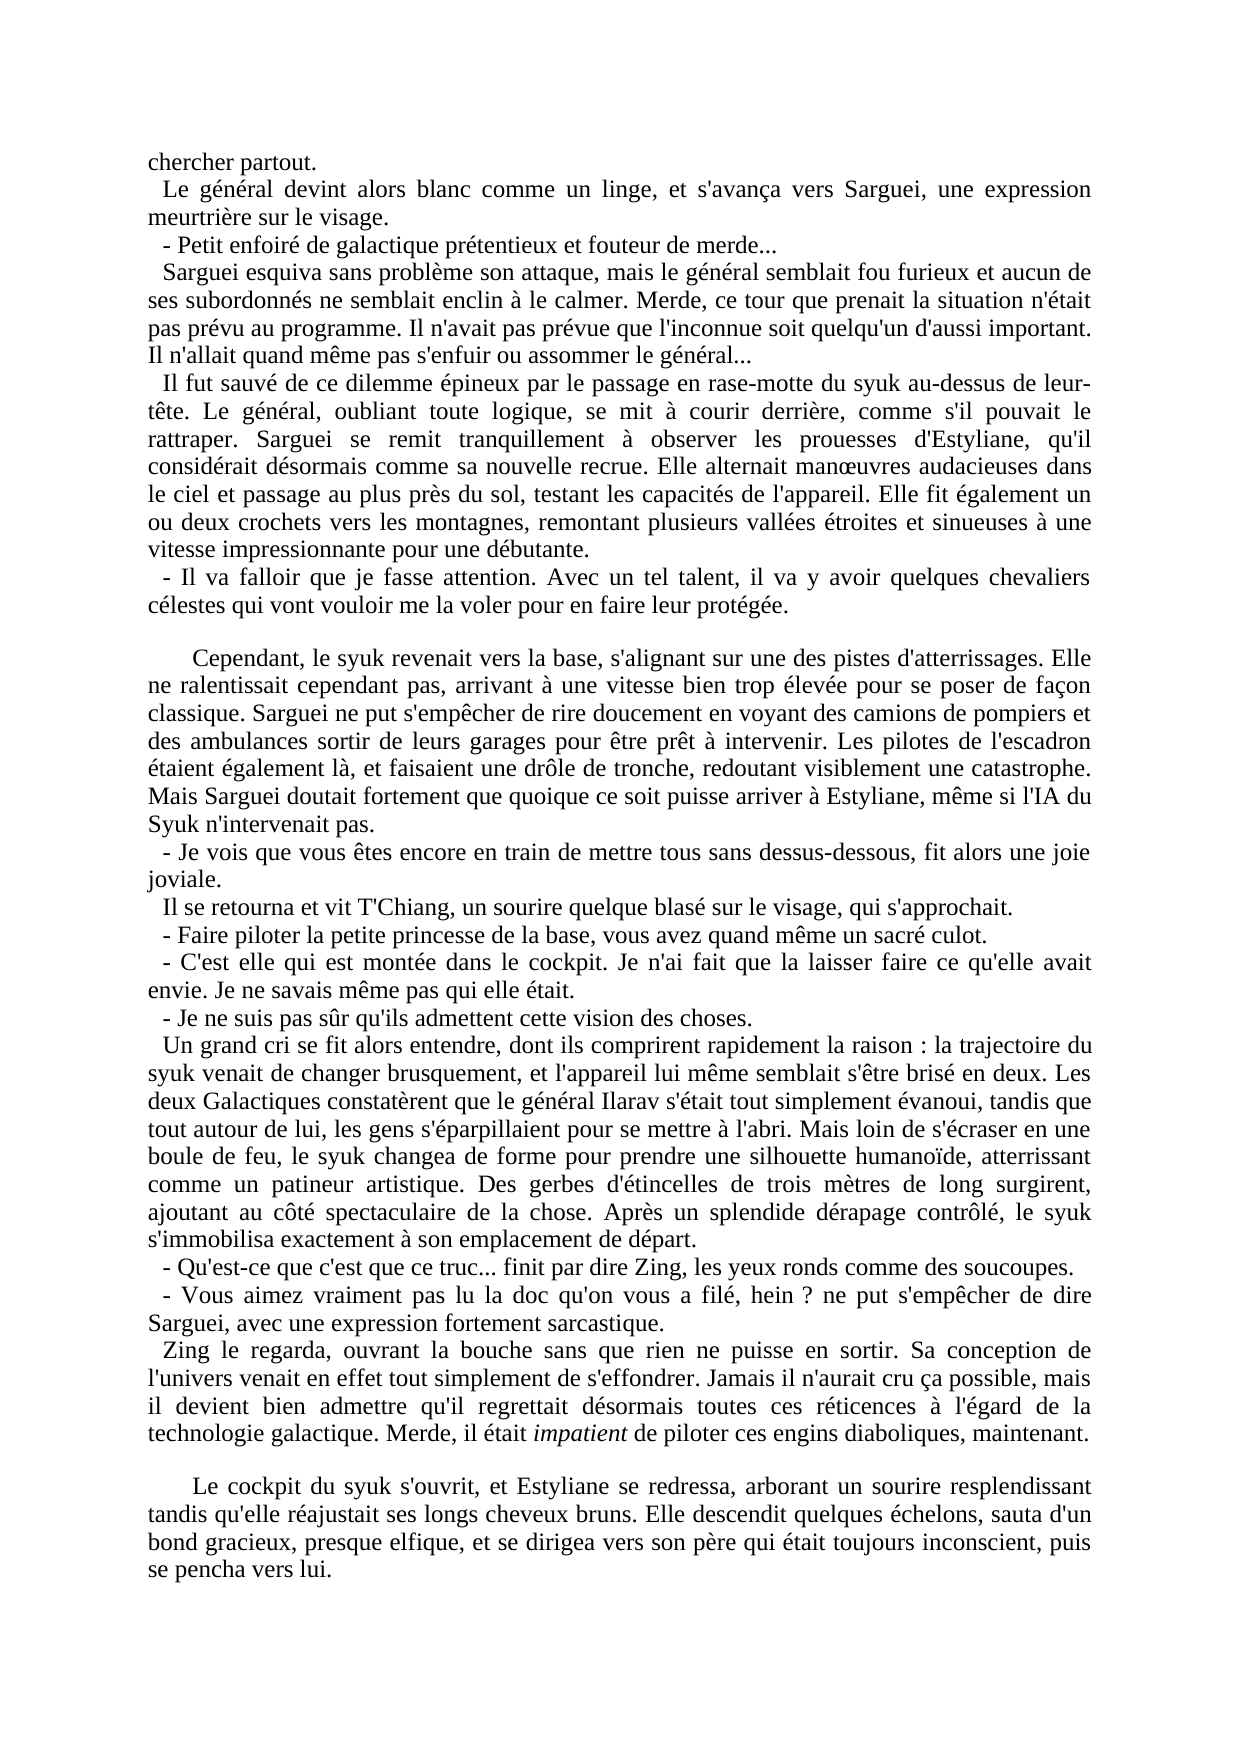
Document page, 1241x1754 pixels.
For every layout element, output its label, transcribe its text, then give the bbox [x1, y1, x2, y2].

text Un grand cri se fit alors entendre, dont ils comprirent rapidement la raison : la trajectoire du syuk venait de changer brusquement, et l'appareil lui même semblait s'être brisé en deux. Les deux Galactiques constatèrent que le général Ilarav s'était tout simplement évanoui, tandis que tout autour de lui, les gens s'éparpillaient pour se mettre à l'abri. Mais loin de s'écraser en une boule de feu, le syuk changea de forme pour prendre une silhouette humanoïde, atterrissant comme un patineur artistique. Des gerbes d'étincelles de trois mètres de long surgirent, ajoutant au côté spectaculaire de la chose. Après un splendide dérapage contrôlé, le syuk s'immobilisa exactement à son emplacement de départ. [148, 1032, 1093, 1253]
text Cependant, le syuk revenait vers la base, s'alignant sur une des pistes d'atterrissages. Elle ne ralentissait cependant pas, arrivant à une vitesse bien trop élevée pour se poser de façon classique. Sarguei ne put s'empêcher de rire doucement en voyant des camions de pompiers et des ambulances sortir de leurs garages pour être prêt à intervenir. Les pilotes de l'escadron étaient également là, et faisaient une drôle de tronche, redoutant visiblement une catastrophe. Mais Sarguei doutait fortement que quoique ce soit puisse arriver à Estyliane, même si l'IA du Syuk n'intervenait pas. [148, 644, 1093, 838]
text - Je vois que vous êtes encore en train de mettre tous sans dessus-dessous, fit alors une joie joviale. [148, 838, 1093, 893]
text - Je ne suis pas sûr qu'ils admettent cette vision des choses. [148, 1004, 1093, 1032]
text - Qu'est-ce que c'est que ce truc... finit par dire Zing, les yeux ronds comme des soucoupes. [148, 1253, 1093, 1281]
text - Vous aimez vraiment pas lu la doc qu'on vous a filé, hein ? ne put s'empêcher de dire Sarguei, avec une expression fortement sarcastique. [148, 1281, 1093, 1336]
text - Faire piloter la petite princesse de la base, vous avez quand même un sacré culot. [148, 921, 1093, 948]
text - C'est elle qui est montée dans le cockpit. Je n'ai fait que la laisser faire ce qu'elle avait envie. Je ne savais même pas qui elle était. [148, 948, 1093, 1004]
text - Il va falloir que je fasse attention. Avec un tel talent, il va y avoir quelques chevaliers célestes qui vont vouloir me la voler pour en faire leur protégée. [148, 563, 1093, 619]
text Il se retourna et vit T'Chiang, un sourire quelque blasé sur le visage, qui s'approchait. [148, 893, 1093, 921]
text Le général devint alors blanc comme un linge, et s'avança vers Sarguei, une expression meurtrière sur le visage. [148, 175, 1093, 231]
text Le cockpit du syuk s'ouvrit, et Estyliane se redressa, arborant un sourire resplendissant tandis qu'elle réajustait ses longs cheveux bruns. Elle descendit quelques échelons, sauta d'un bond gracieux, presque elfique, et se dirigea vers son père qui était toujours inconscient, puis se pencha vers lui. [148, 1472, 1093, 1583]
text Il fut sauvé de ce dilemme épineux par le passage en rase-motte du syuk au-dessus de leur-tête. Le général, oubliant toute logique, se mit à courir derrière, comme s'il pouvait le rattraper. Sarguei se remit tranquillement à observer les prouesses d'Estyliane, qu'il considérait désormais comme sa nouvelle recrue. Elle alternait manœuvres audacieuses dans le ciel et passage au plus près du sol, testant les capacités de l'appareil. Elle fit également un ou deux crochets vers les montagnes, remontant plusieurs vallées étroites et sinueuses à une vitesse impressionnante pour une débutante. [148, 369, 1093, 563]
text Zing le regarda, ouvrant la bouche sans que rien ne puisse en sortir. Sa conception de l'univers venait en effet tout simplement de s'effondrer. Jamais il n'aurait cru ça possible, mais il devient bien admettre qu'il regrettait désormais toutes ces réticences à l'égard de la technologie galactique. Merde, il était impatient de piloter ces engins diaboliques, maintenant. [148, 1336, 1093, 1447]
text chercher partout. [148, 148, 1093, 175]
text Sarguei esquiva sans problème son attaque, mais le général semblait fou furieux et aucun de ses subordonnés ne semblait enclin à le calmer. Merde, ce tour que prenait la situation n'était pas prévu au programme. Il n'avait pas prévue que l'inconnue soit quelqu'un d'aussi important. Il n'allait quand même pas s'enfuir ou assommer le général... [148, 258, 1093, 369]
text - Petit enfoiré de galactique prétentieux et fouteur de merde... [148, 231, 1093, 258]
